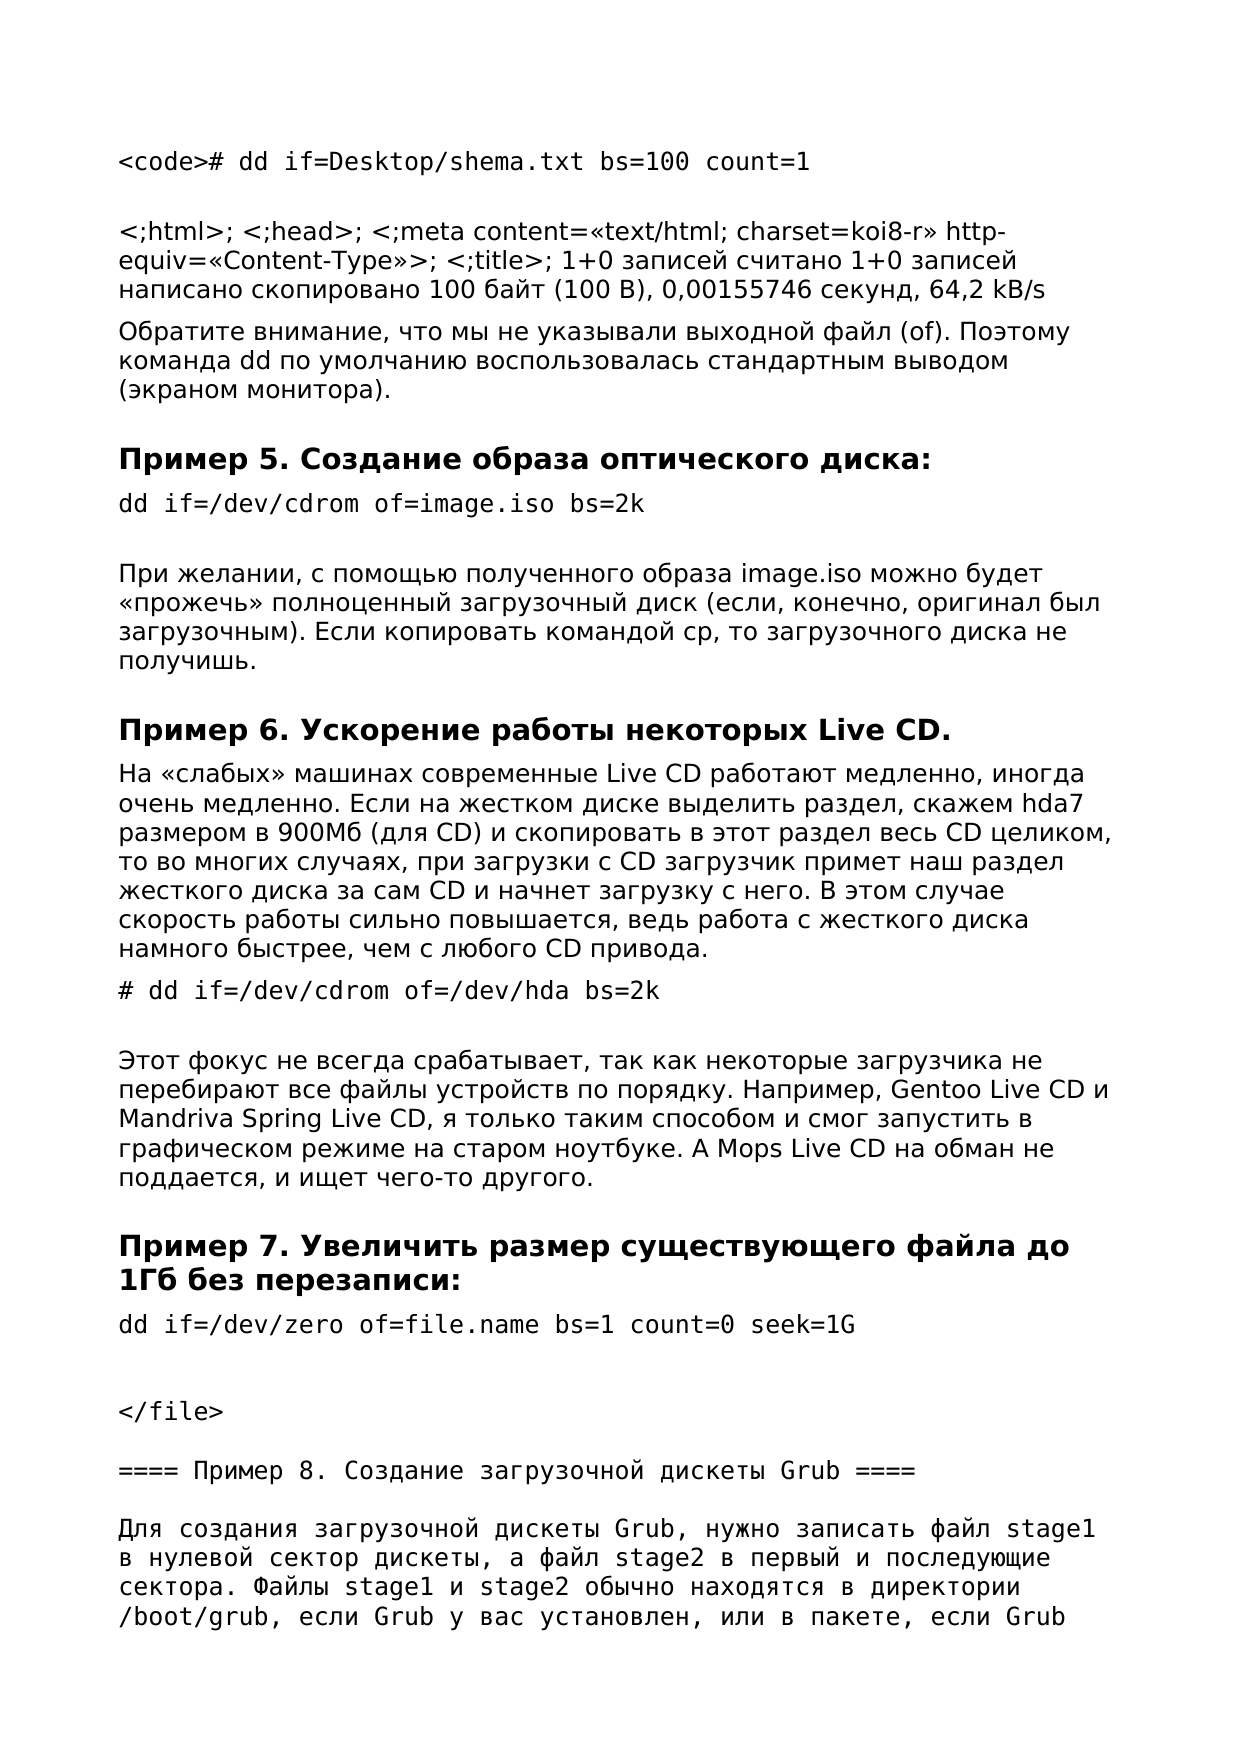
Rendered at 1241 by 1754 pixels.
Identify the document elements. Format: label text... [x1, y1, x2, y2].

subtitle Пример 5. Создание образа оптического диска: [118, 442, 1122, 476]
text На «слабых» машинах современные Live CD работают медленно, иногда очень медленно. Если на жестком диске выделить раздел, скажем hda7 размером в 900Мб (для CD) и скопировать в этот раздел весь CD целиком, то во многих случаях, при загрузки с CD загрузчик примет наш раздел жесткого диска за сам CD и начнет загрузку с него. В этом случае скорость работы сильно повышается, ведь работа с жесткого диска намного быстрее, чем с любого CD привода. [118, 759, 1122, 964]
text Этот фокус не всегда срабатывает, так как некоторые загрузчика не перебирают все файлы устройств по порядку. Например, Gentoo Live CD и Mandriva Spring Live CD, я только таким способом и смог запустить в графическом режиме на старом ноутбуке. А Mops Live CD на обман не поддается, и ищет чего-то другого. [118, 1046, 1122, 1192]
text <;html>; <;head>; <;meta content=«text/html; charset=koi8-r» http-equiv=«Content-Type»>; <;title>; 1+0 записей считано 1+0 записей написано скопировано 100 байт (100 B), 0,00155746 секунд, 64,2 kB/s [118, 217, 1122, 305]
text При желании, с помощью полученного образа image.iso можно будет «прожечь» полноценный загрузочный диск (если, конечно, оригинал был загрузочным). Если копировать командой ср, то загрузочного диска не получишь. [118, 559, 1122, 676]
subtitle Пример 7. Увеличить размер существующего файла до 1Гб без перезаписи: [118, 1230, 1122, 1298]
text <code># dd if=Desktop/shema.txt bs=100 count=1 [118, 118, 1122, 206]
text dd if=/dev/zero of=file.name bs=1 count=0 seek=1G </file> ==== Пример 8. Создание загрузочной дискеты Grub ==== Для создания загрузочной дискеты Grub, нужно записать файл stage1 в нулевой сектор дискеты, а файл stage2 в первый и последующие сектора. Файлы stage1 и stage2 обычно находятся в директории /boot/grub, если Grub у вас установлен, или в пакете, если Grub [118, 1310, 1122, 1631]
text # dd if=/dev/cdrom of=/dev/hda bs=2k [118, 976, 1122, 1034]
subtitle Пример 6. Ускорениe работы некоторых Live CD. [118, 713, 1122, 747]
text dd if=/dev/cdrom of=image.iso bs=2k [118, 489, 1122, 547]
text Обратите внимание, что мы не указывали выходной файл (of). Поэтому команда dd по умолчанию воспользовалась стандартным выводом (экраном монитора). [118, 317, 1122, 405]
